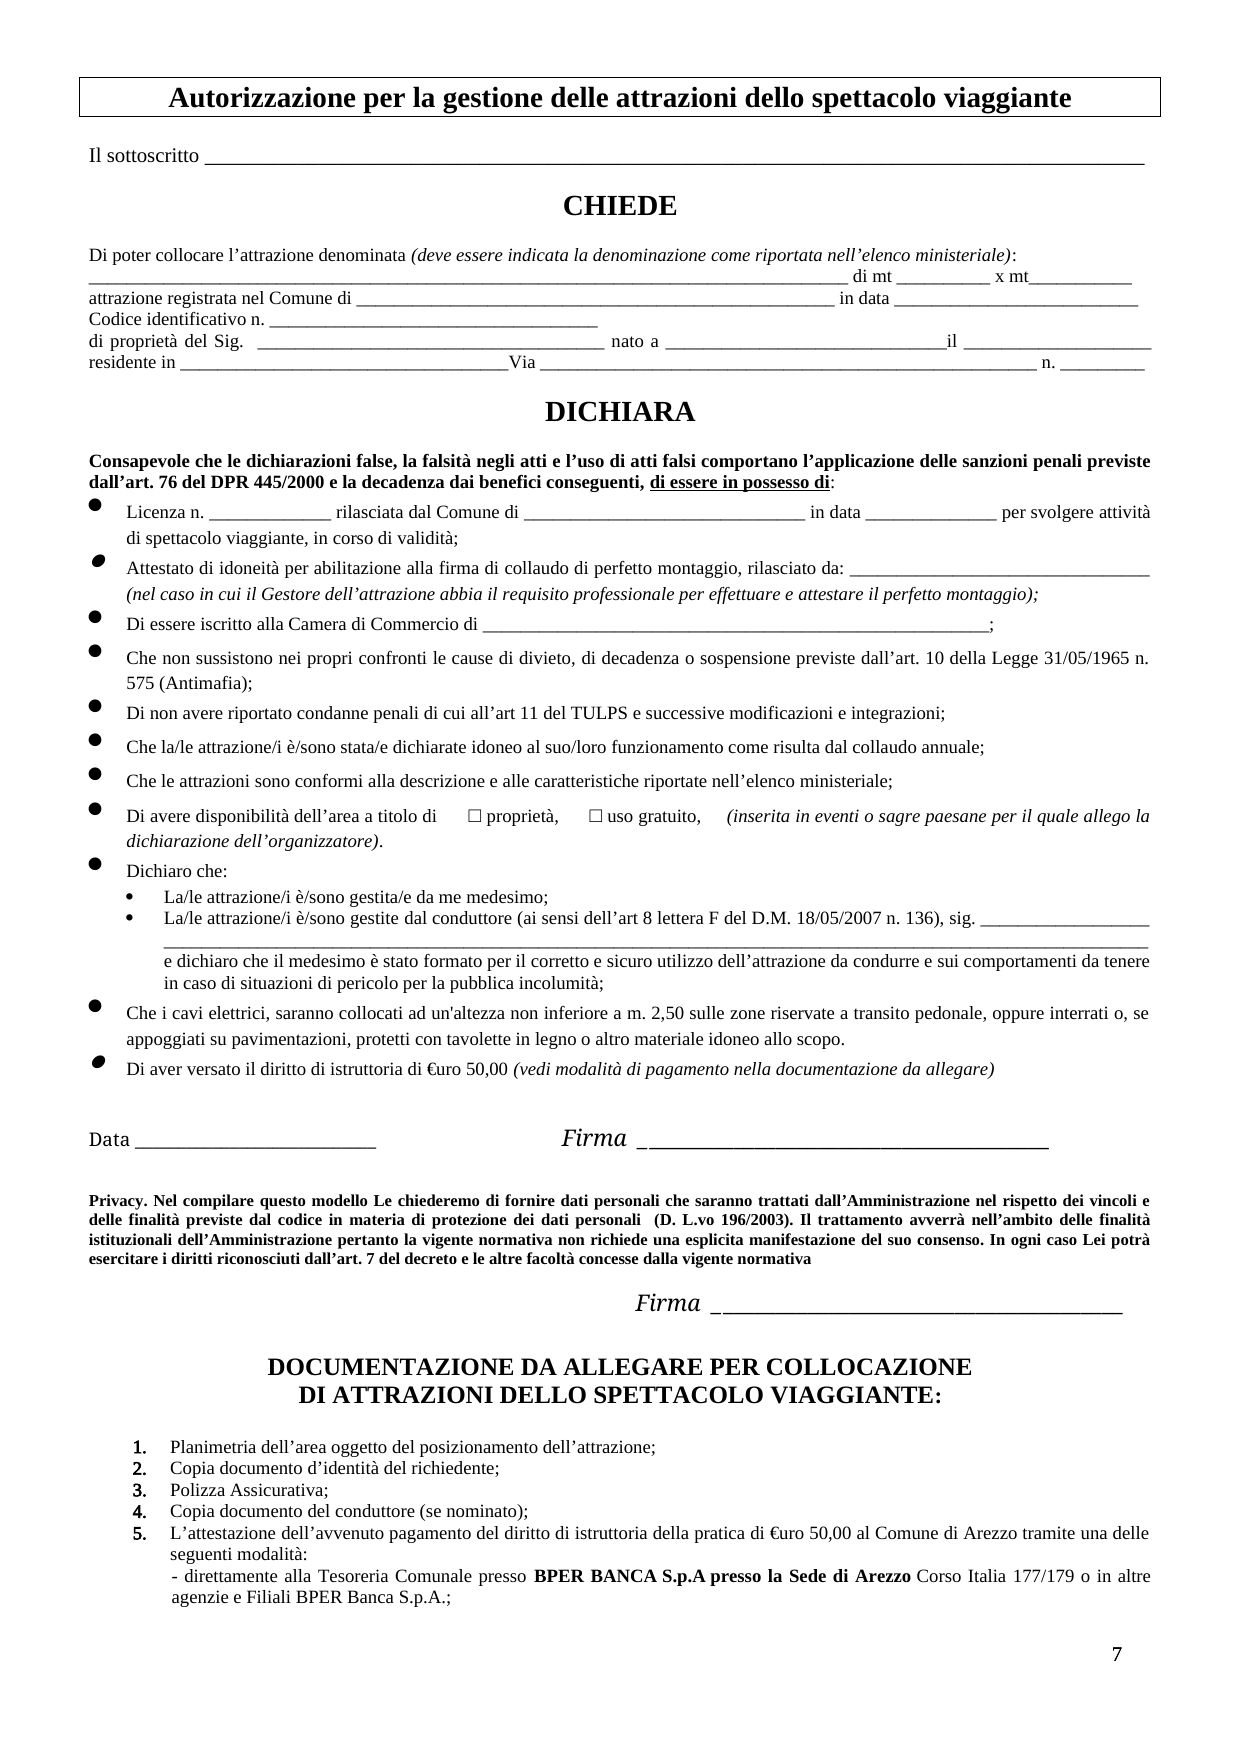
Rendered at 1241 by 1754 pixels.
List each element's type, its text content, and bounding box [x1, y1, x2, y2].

list La/le attrazione/i è/sono gestita/e da me medesimo; [126, 886, 1152, 907]
list - direttamente alla Tesoreria Comunale presso BPER BANCA S.p.A presso la Sede di Arezzo Corso Italia 177/179 o in altre agenzie e Filiali BPER Banca S.p.A.; [171, 1565, 1152, 1608]
list Copia documento d’identità del richiedente; [132, 1457, 1152, 1479]
text Consapevole che le dichiarazioni false, la falsità negli atti e l’uso di atti falsi comportano l’applicazione delle sanzioni penali previste dall’art. 76 del DPR 445/2000 e la decadenza dai benefici conseguenti, di essere in possesso di: [89, 450, 1152, 493]
text Privacy. Nel compilare questo modello Le chiederemo di fornire dati personali che saranno trattati dall’Amministrazione nel rispetto dei vincoli e delle finalità previste dal codice in materia di protezione dei dati personali (D. L.vo 196/2003). Il trattamento avverrà nell’ambito delle finalità istituzionali dell’Amministrazione pertanto la vigente normativa non richiede una esplicita manifestazione del suo consenso. In ogni caso Lei potrà esercitare i diritti riconosciuti dall’art. 7 del decreto e le altre facoltà concesse dalla vigente normativa [89, 1191, 1152, 1268]
list Di aver versato il diritto di istruttoria di €uro 50,00 (vedi modalità di pagamento nella documentazione da allegare) [89, 1049, 1152, 1083]
list Che le attrazioni sono conformi alla descrizione e alle caratteristiche riportate nell’elenco ministeriale; [89, 762, 1152, 796]
list Che i cavi elettrici, saranno collocati ad un'altezza non inferiore a m. 2,50 sulle zone riservate a transito pedonale, oppure interrati o, se appoggiati su pavimentazioni, protetti con tavolette in legno o altro materiale idoneo allo scopo. [89, 993, 1152, 1049]
list Licenza n. _____________ rilasciata dal Comune di ______________________________ in data ______________ per svolgere attività di spettacolo viaggiante, in corso di validità; [89, 493, 1152, 548]
text DOCUMENTAZIONE DA ALLEGARE PER COLLOCAZIONE [89, 1352, 1152, 1380]
list L’attestazione dell’avvenuto pagamento del diritto di istruttoria della pratica di €uro 50,00 al Comune di Arezzo tramite una delle seguenti modalità: [132, 1522, 1152, 1565]
list Di essere iscritto alla Camera di Commercio di ______________________________________________________; [89, 604, 1152, 638]
list Polizza Assicurativa; [132, 1479, 1152, 1500]
text DICHIARA [89, 394, 1152, 428]
text e dichiaro che il medesimo è stato formato per il corretto e sicuro utilizzo dell’attrazione da condurre e sui comportamenti da tenere in caso di situazioni di pericolo per la pubblica incolumità; [164, 950, 1152, 993]
text Il sottoscritto __________________________________________________________________________________ [89, 141, 1152, 167]
list La/le attrazione/i è/sono gestite dal conduttore (ai sensi dell’art 8 lettera F del D.M. 18/05/2007 n. 136), sig. __________________ _________________________________________________________________________________________________________ [126, 907, 1152, 950]
list Copia documento del conduttore (se nominato); [132, 1500, 1152, 1522]
text DI ATTRAZIONI DELLO SPETTACOLO VIAGGIANTE: [89, 1380, 1152, 1409]
text attrazione registrata nel Comune di ___________________________________________________ in data __________________________ [89, 287, 1152, 308]
list Di avere disponibilità dell’area a titolo di □ proprietà, ⁭□ uso gratuito, (inserita in eventi o sagre paesane per il quale allego la dichiarazione dell’organizzatore). [89, 796, 1152, 852]
text Firma _______________________________________ [89, 1287, 1152, 1318]
list Che non sussistono nei propri confronti le cause di divieto, di decadenza o sospensione previste dall’art. 10 della Legge 31/05/1965 n. 575 (Antimafia); [89, 638, 1152, 694]
text CHIEDE [89, 188, 1152, 222]
list Planimetria dell’area oggetto del posizionamento dell’attrazione; [132, 1436, 1152, 1457]
list Attestato di idoneità per abilitazione alla firma di collaudo di perfetto montaggio, rilasciato da: ________________________________ (nel caso in cui il Gestore dell’attrazione abbia il requisito professionale per effettuare e attestare il perfetto montaggio); [89, 548, 1152, 604]
text Data ____________________________ Firma _______________________________________ [89, 1121, 1152, 1153]
text di proprietà del Sig. _____________________________________ nato a ______________________________il ____________________ residente in ___________________________________Via _____________________________________________________ n. _________ [89, 330, 1152, 373]
list Dichiaro che: [89, 852, 1152, 886]
text Di poter collocare l’attrazione denominata (deve essere indicata la denominazione come riportata nell’elenco ministeriale): [89, 244, 1152, 265]
text Codice identificativo n. ___________________________________ [89, 308, 1152, 330]
list Di non avere riportato condanne penali di cui all’art 11 del TULPS e successive modificazioni e integrazioni; [89, 694, 1152, 728]
text _________________________________________________________________________________ di mt __________ x mt___________ [89, 265, 1152, 287]
list Che la/le attrazione/i è/sono stata/e dichiarate idoneo al suo/loro funzionamento come risulta dal collaudo annuale; [89, 728, 1152, 762]
text Autorizzazione per la gestione delle attrazioni dello spettacolo viaggiante [80, 78, 1160, 116]
